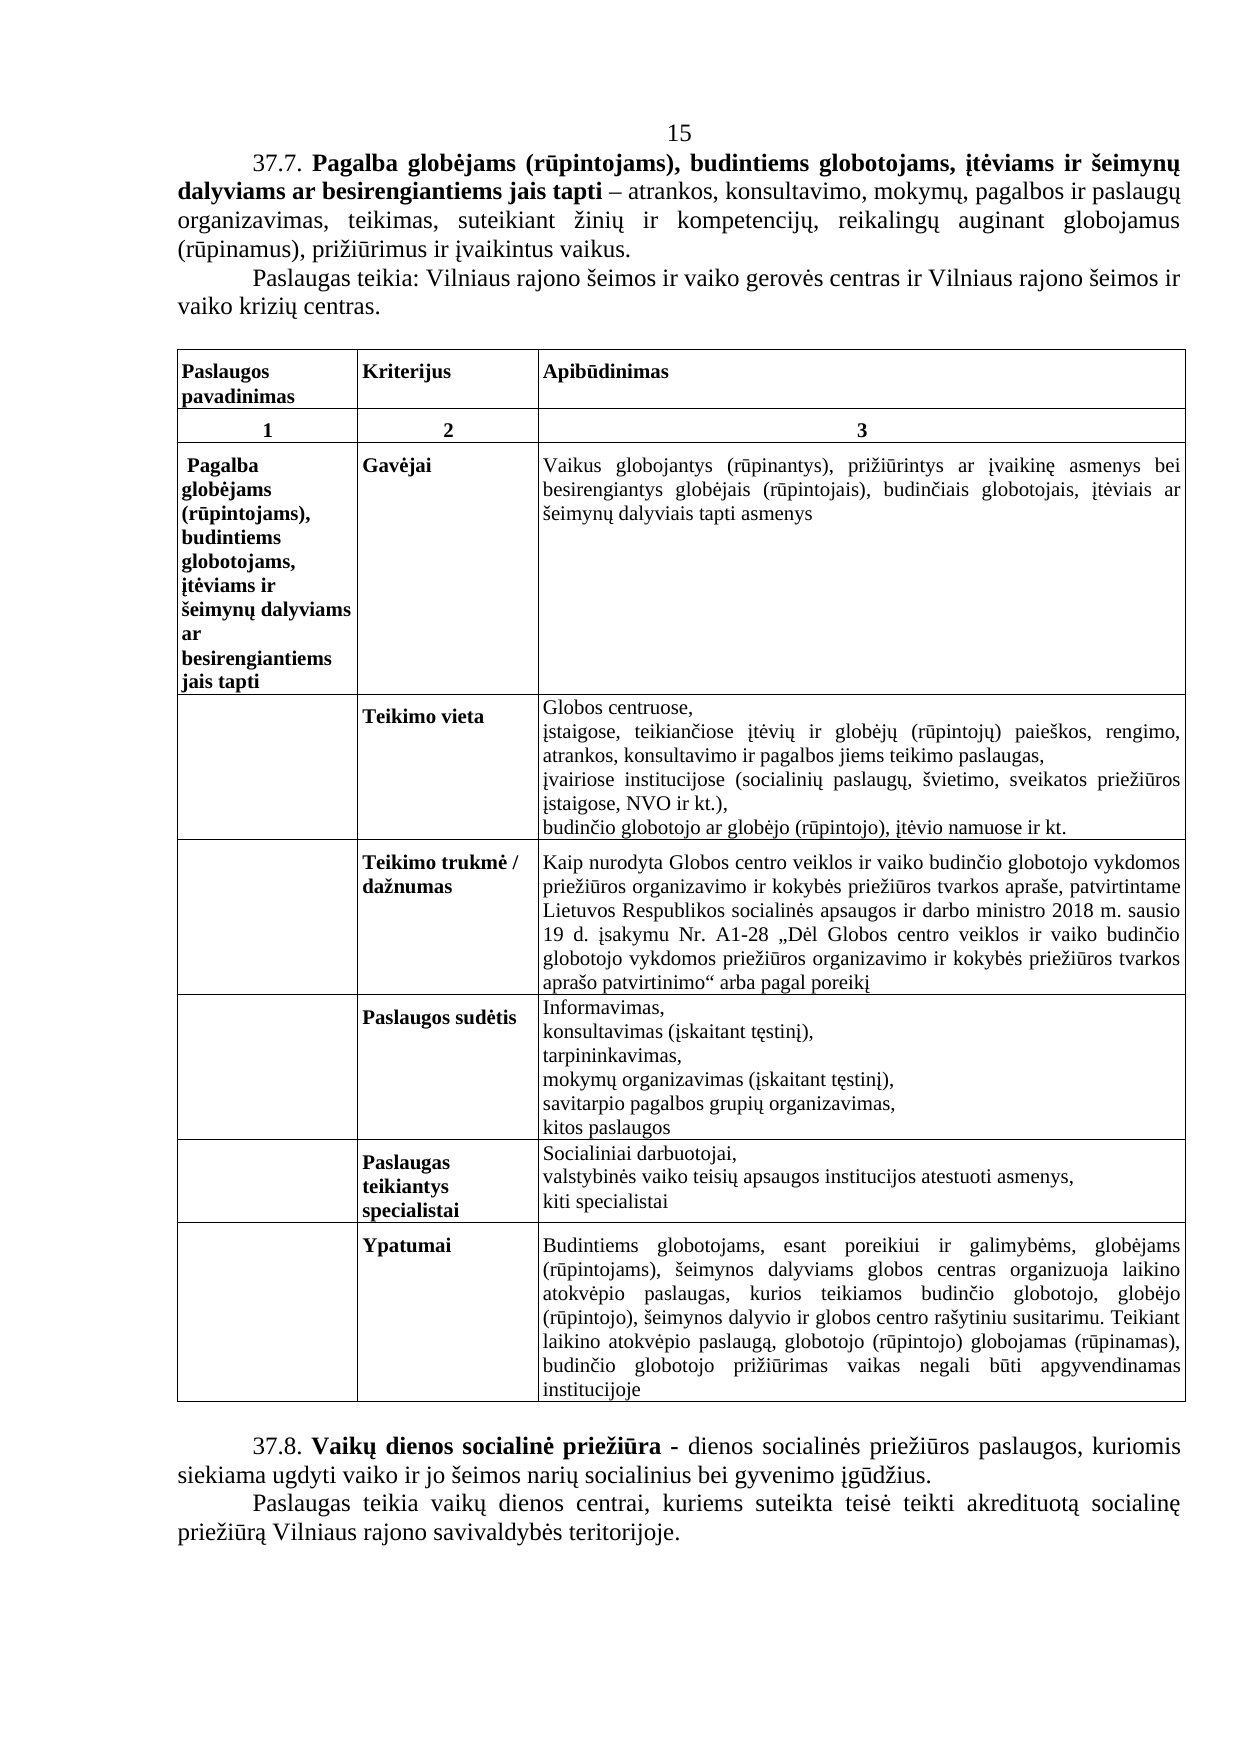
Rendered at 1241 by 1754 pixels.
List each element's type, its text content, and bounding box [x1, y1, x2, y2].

table_cell Paslaugas teikiantys specialistai [358, 1140, 538, 1222]
table_cell Informavimas, konsultavimas (įskaitant tęstinį), tarpininkavimas, mokymų organizavimas (įskaitant tęstinį), savitarpio pagalbos grupių organizavimas, kitos paslaugos [539, 995, 1185, 1139]
table_cell Globos centruose, įstaigose, teikiančiose įtėvių ir globėjų (rūpintojų) paieškos, rengimo, atrankos, konsultavimo ir pagalbos jiems teikimo paslaugas, įvairiose institucijose (socialinių paslaugų, švietimo, sveikatos priežiūros įstaigose, NVO ir kt.), budinčio globotojo ar globėjo (rūpintojo), įtėvio namuose ir kt. [539, 695, 1185, 839]
table_cell 3 [539, 409, 1185, 442]
table_header Kriterijus [358, 350, 538, 408]
text 37.7. Pagalba globėjams (rūpintojams), budintiems globotojams, įtėviams ir šeimynų dalyviams ar besirengiantiems jais tapti – atrankos, konsultavimo, mokymų, pagalbos ir paslaugų organizavimas, teikimas, suteikiant žinių ir kompetencijų, reikalingų auginant globojamus (rūpinamus), prižiūrimus ir įvaikintus vaikus. [177, 148, 1181, 263]
table_header Apibūdinimas [539, 350, 1185, 408]
table_header Paslaugos pavadinimas [178, 350, 357, 408]
text 37.8. Vaikų dienos socialinė priežiūra - dienos socialinės priežiūros paslaugos, kuriomis siekiama ugdyti vaiko ir jo šeimos narių socialinius bei gyvenimo įgūdžius. [177, 1431, 1181, 1488]
table_cell Vaikus globojantys (rūpinantys), prižiūrintys ar įvaikinę asmenys bei besirengiantys globėjais (rūpintojais), budinčiais globotojais, įtėviais ar šeimynų dalyviais tapti asmenys [539, 443, 1185, 693]
text Paslaugas teikia vaikų dienos centrai, kuriems suteikta teisė teikti akredituotą socialinę priežiūrą Vilniaus rajono savivaldybės teritorijoje. [177, 1488, 1181, 1546]
table_cell Paslaugos sudėtis [358, 995, 538, 1139]
table_cell 1 [178, 409, 357, 442]
table_cell 2 [358, 409, 538, 442]
table_cell [178, 1223, 357, 1401]
table_cell Kaip nurodyta Globos centro veiklos ir vaiko budinčio globotojo vykdomos priežiūros organizavimo ir kokybės priežiūros tvarkos apraše, patvirtintame Lietuvos Respublikos socialinės apsaugos ir darbo ministro 2018 m. sausio 19 d. įsakymu Nr. A1-28 „Dėl Globos centro veiklos ir vaiko budinčio globotojo vykdomos priežiūros organizavimo ir kokybės priežiūros tvarkos aprašo patvirtinimo“ arba pagal poreikį [539, 840, 1185, 994]
table_cell Gavėjai [358, 443, 538, 693]
table_cell Teikimo trukmė / dažnumas [358, 840, 538, 994]
text Paslaugas teikia: Vilniaus rajono šeimos ir vaiko gerovės centras ir Vilniaus rajono šeimos ir vaiko krizių centras. [177, 263, 1181, 320]
table_cell Socialiniai darbuotojai, valstybinės vaiko teisių apsaugos institucijos atestuoti asmenys, kiti specialistai [539, 1140, 1185, 1222]
table_cell [178, 995, 357, 1139]
table_cell Ypatumai [358, 1223, 538, 1401]
table_cell Teikimo vieta [358, 695, 538, 839]
table_cell Budintiems globotojams, esant poreikiui ir galimybėms, globėjams (rūpintojams), šeimynos dalyviams globos centras organizuoja laikino atokvėpio paslaugas, kurios teikiamos budinčio globotojo, globėjo (rūpintojo), šeimynos dalyvio ir globos centro rašytiniu susitarimu. Teikiant laikino atokvėpio paslaugą, globotojo (rūpintojo) globojamas (rūpinamas), budinčio globotojo prižiūrimas vaikas negali būti apgyvendinamas institucijoje [539, 1223, 1185, 1401]
table_cell [178, 1140, 357, 1222]
table_cell [178, 695, 357, 839]
table_cell Pagalba globėjams (rūpintojams), budintiems globotojams, įtėviams ir šeimynų dalyviams ar besirengiantiems jais tapti [178, 443, 357, 693]
table_cell [178, 840, 357, 994]
